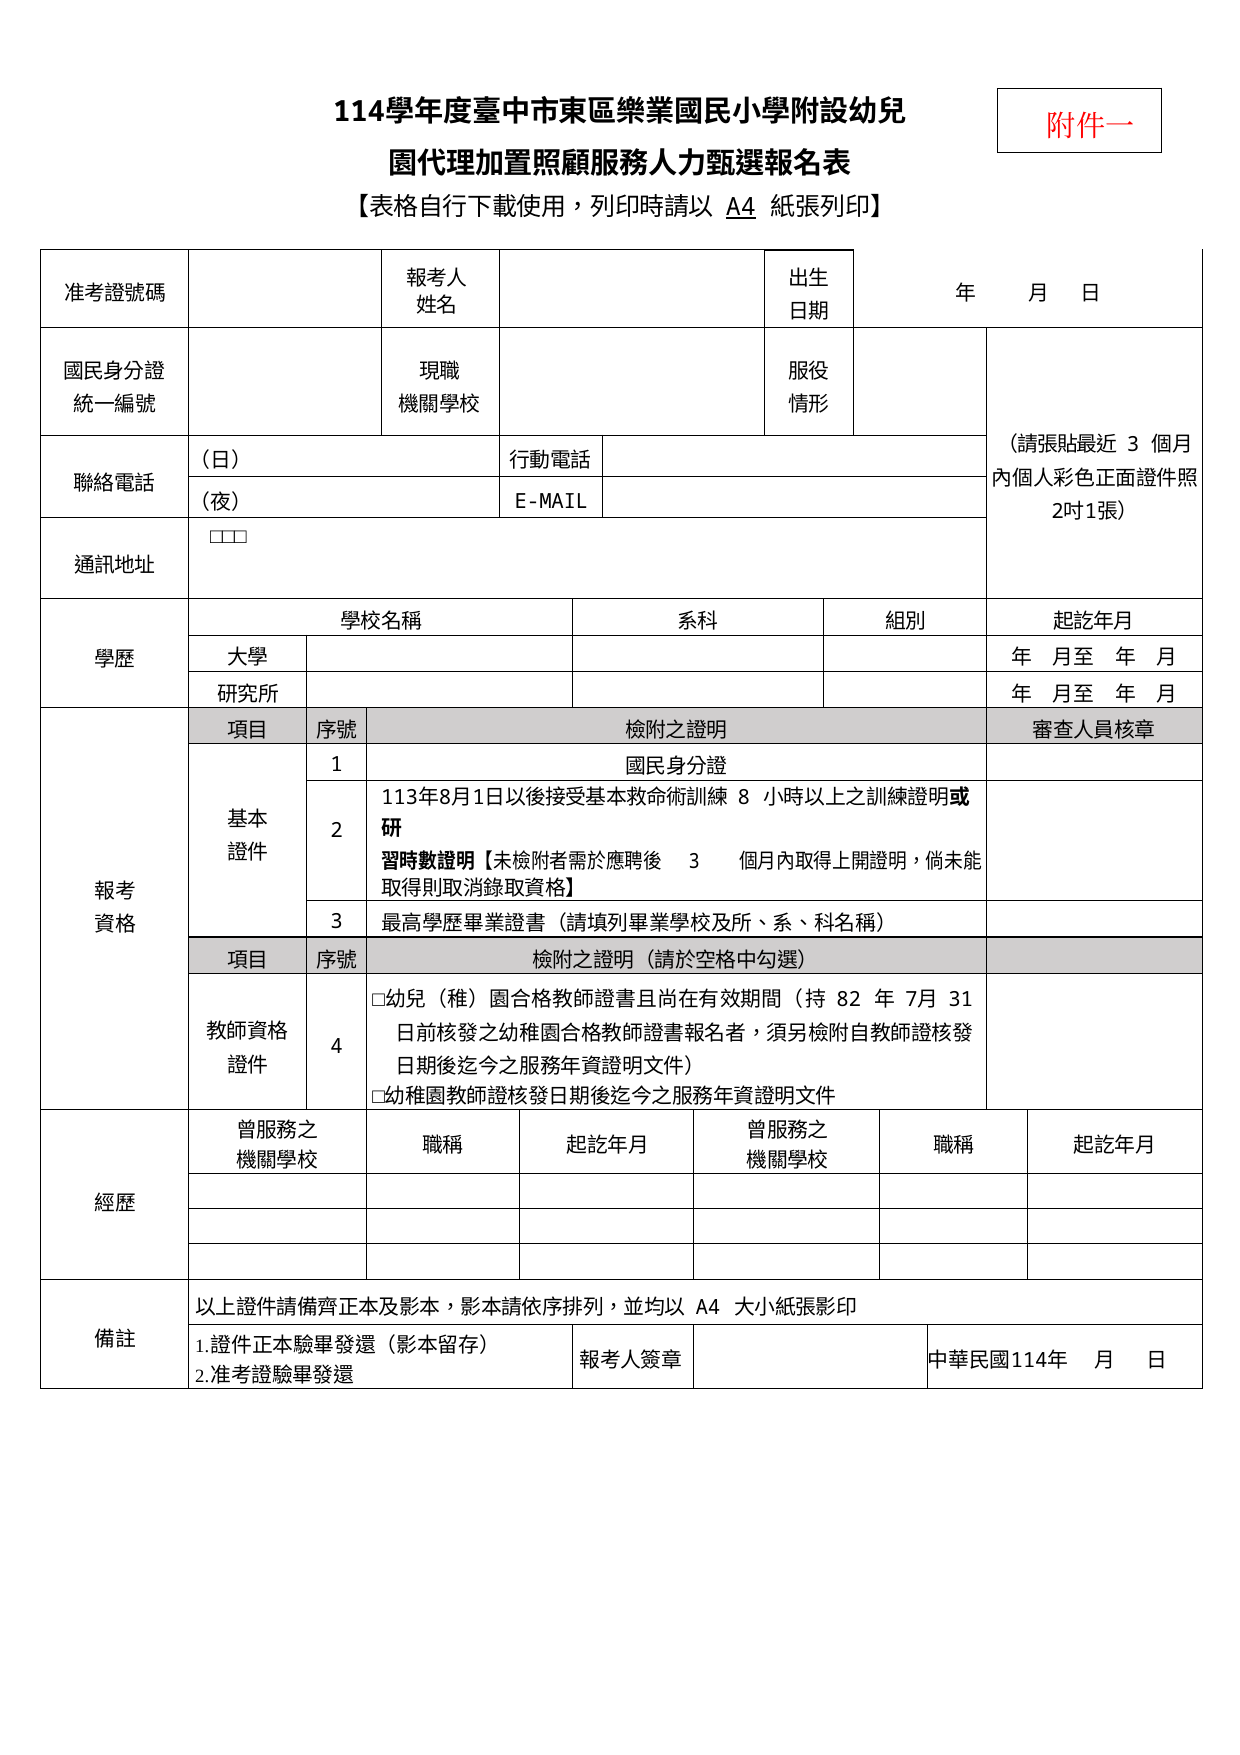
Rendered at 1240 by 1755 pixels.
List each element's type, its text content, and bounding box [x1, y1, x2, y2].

table_cell 備註 [41, 1280, 188, 1388]
table_cell [367, 1244, 519, 1278]
table_cell 研究所 [189, 672, 306, 707]
table_cell [189, 1244, 366, 1278]
table_cell [880, 1244, 1027, 1278]
table_cell 序號 [307, 938, 366, 973]
table_cell 大學 [189, 636, 306, 671]
table_cell [1028, 1209, 1202, 1243]
table_cell [189, 1209, 366, 1243]
table_cell 行動電話 [500, 436, 602, 476]
table_cell 檢附之證明 [367, 708, 986, 743]
table_header 年 月 日 [854, 249, 1202, 327]
table_cell [603, 477, 986, 517]
table_cell [520, 1174, 693, 1208]
table_cell 職稱 [880, 1110, 1027, 1172]
table_cell 學校名稱 [189, 599, 572, 634]
table_cell □幼兒（稚）園合格教師證書且尚在有效期間（持 82 年 7月 31 日前核發之幼稚園合格教師證書報名者，須另檢附自教師證核發日期後迄今之服務年資證明文件） □幼稚園教師證核發日期後迄今之服務年資證明文件 [367, 974, 986, 1109]
table_cell 報考人簽章 [573, 1325, 693, 1388]
table_cell 學歷 [41, 599, 188, 707]
table_cell 項目 [189, 708, 306, 743]
table_cell 以上證件請備齊正本及影本，影本請依序排列，並均以 A4 大小紙張影印 [189, 1280, 1202, 1324]
table_cell [824, 672, 986, 707]
table_cell 曾服務之 機關學校 [694, 1110, 879, 1172]
table_cell [987, 938, 1202, 973]
table_cell [573, 672, 823, 707]
table_cell 國民身分證 [367, 744, 986, 779]
table_cell （日） [189, 436, 499, 476]
table_cell [824, 636, 986, 671]
table_cell [367, 1174, 519, 1208]
table_cell 3 [307, 901, 366, 936]
table_cell 檢附之證明（請於空格中勾選） [367, 938, 986, 973]
table_cell [694, 1325, 927, 1388]
table_cell [987, 744, 1202, 779]
table_cell [1028, 1244, 1202, 1278]
table_cell 服役情形 [765, 328, 853, 434]
table_cell [500, 328, 764, 434]
text 114學年度臺中市東區樂業國民小學附設幼兒園代理加置照顧服務人力甄選報名表 [320, 87, 919, 182]
table_cell [987, 901, 1202, 936]
table_cell 基本證件 [189, 744, 306, 936]
table_cell 最高學歷畢業證書（請填列畢業學校及所、系、科名稱） [367, 901, 986, 936]
table_cell [880, 1174, 1027, 1208]
table_cell 曾服務之 機關學校 [189, 1110, 366, 1172]
table_cell 中華民國114年 月 日 [928, 1325, 1202, 1388]
table_cell （請張貼最近 3 個月內個人彩色正面證件照2吋1張） [987, 328, 1202, 598]
text 【表格自行下載使用，列印時請以 A4 紙張列印】 [320, 193, 919, 221]
table_header 報考人姓名 [382, 250, 499, 327]
table_cell 國民身分證統一編號 [41, 328, 188, 434]
table_cell 項目 [189, 938, 306, 973]
table_cell 113年8月1日以後接受基本救命術訓練 8 小時以上之訓練證明或研 習時數證明【未檢附者需於應聘後 3 個月內取得上開證明，倘未能 取得則取消錄取資格】 [367, 781, 986, 900]
table_cell 年 月至 年 月 [987, 672, 1202, 707]
table_cell 聯絡電話 [41, 436, 188, 517]
table_cell 起訖年月 [987, 599, 1202, 634]
table_cell [367, 1209, 519, 1243]
table_cell □□□ [189, 518, 986, 598]
table_cell [854, 328, 986, 434]
table_cell 報考資格 [41, 708, 188, 1109]
table_cell 1 [307, 744, 366, 779]
table_cell [189, 328, 381, 434]
table_cell [880, 1209, 1027, 1243]
table_cell 組別 [824, 599, 986, 634]
table_cell 職稱 [367, 1110, 519, 1172]
table_cell [573, 636, 823, 671]
table_cell [603, 436, 986, 476]
table_cell 證件正本驗畢發還（影本留存） 准考證驗畢發還 [189, 1325, 572, 1388]
table_cell 經歷 [41, 1110, 188, 1278]
table_cell （夜） [189, 477, 499, 517]
table_cell 4 [307, 974, 366, 1109]
table_header [500, 250, 764, 327]
table_cell [694, 1174, 879, 1208]
table_cell [987, 974, 1202, 1109]
table_cell 系科 [573, 599, 823, 634]
table_cell 審查人員核章 [987, 708, 1202, 743]
table_cell [694, 1244, 879, 1278]
table_cell [694, 1209, 879, 1243]
table_cell [307, 636, 572, 671]
table_cell E-MAIL [500, 477, 602, 517]
text [998, 89, 1161, 152]
table_cell 通訊地址 [41, 518, 188, 598]
table_cell [520, 1209, 693, 1243]
table_cell [189, 1174, 366, 1208]
table_cell [307, 672, 572, 707]
table_cell 序號 [307, 708, 366, 743]
table_header 出生日期 [765, 251, 853, 327]
table_header [189, 250, 381, 327]
table_cell 年 月至 年 月 [987, 636, 1202, 671]
text 附件一 [1047, 102, 1146, 144]
table_cell 2 [307, 781, 366, 900]
table_cell 起訖年月 [520, 1110, 693, 1172]
table_cell 現職 機關學校 [382, 328, 499, 434]
table_cell 教師資格證件 [189, 974, 306, 1109]
table_cell [987, 781, 1202, 900]
table_cell 起訖年月 [1028, 1110, 1202, 1172]
table_cell [520, 1244, 693, 1278]
table_header 准考證號碼 [41, 250, 188, 327]
table_cell [1028, 1174, 1202, 1208]
